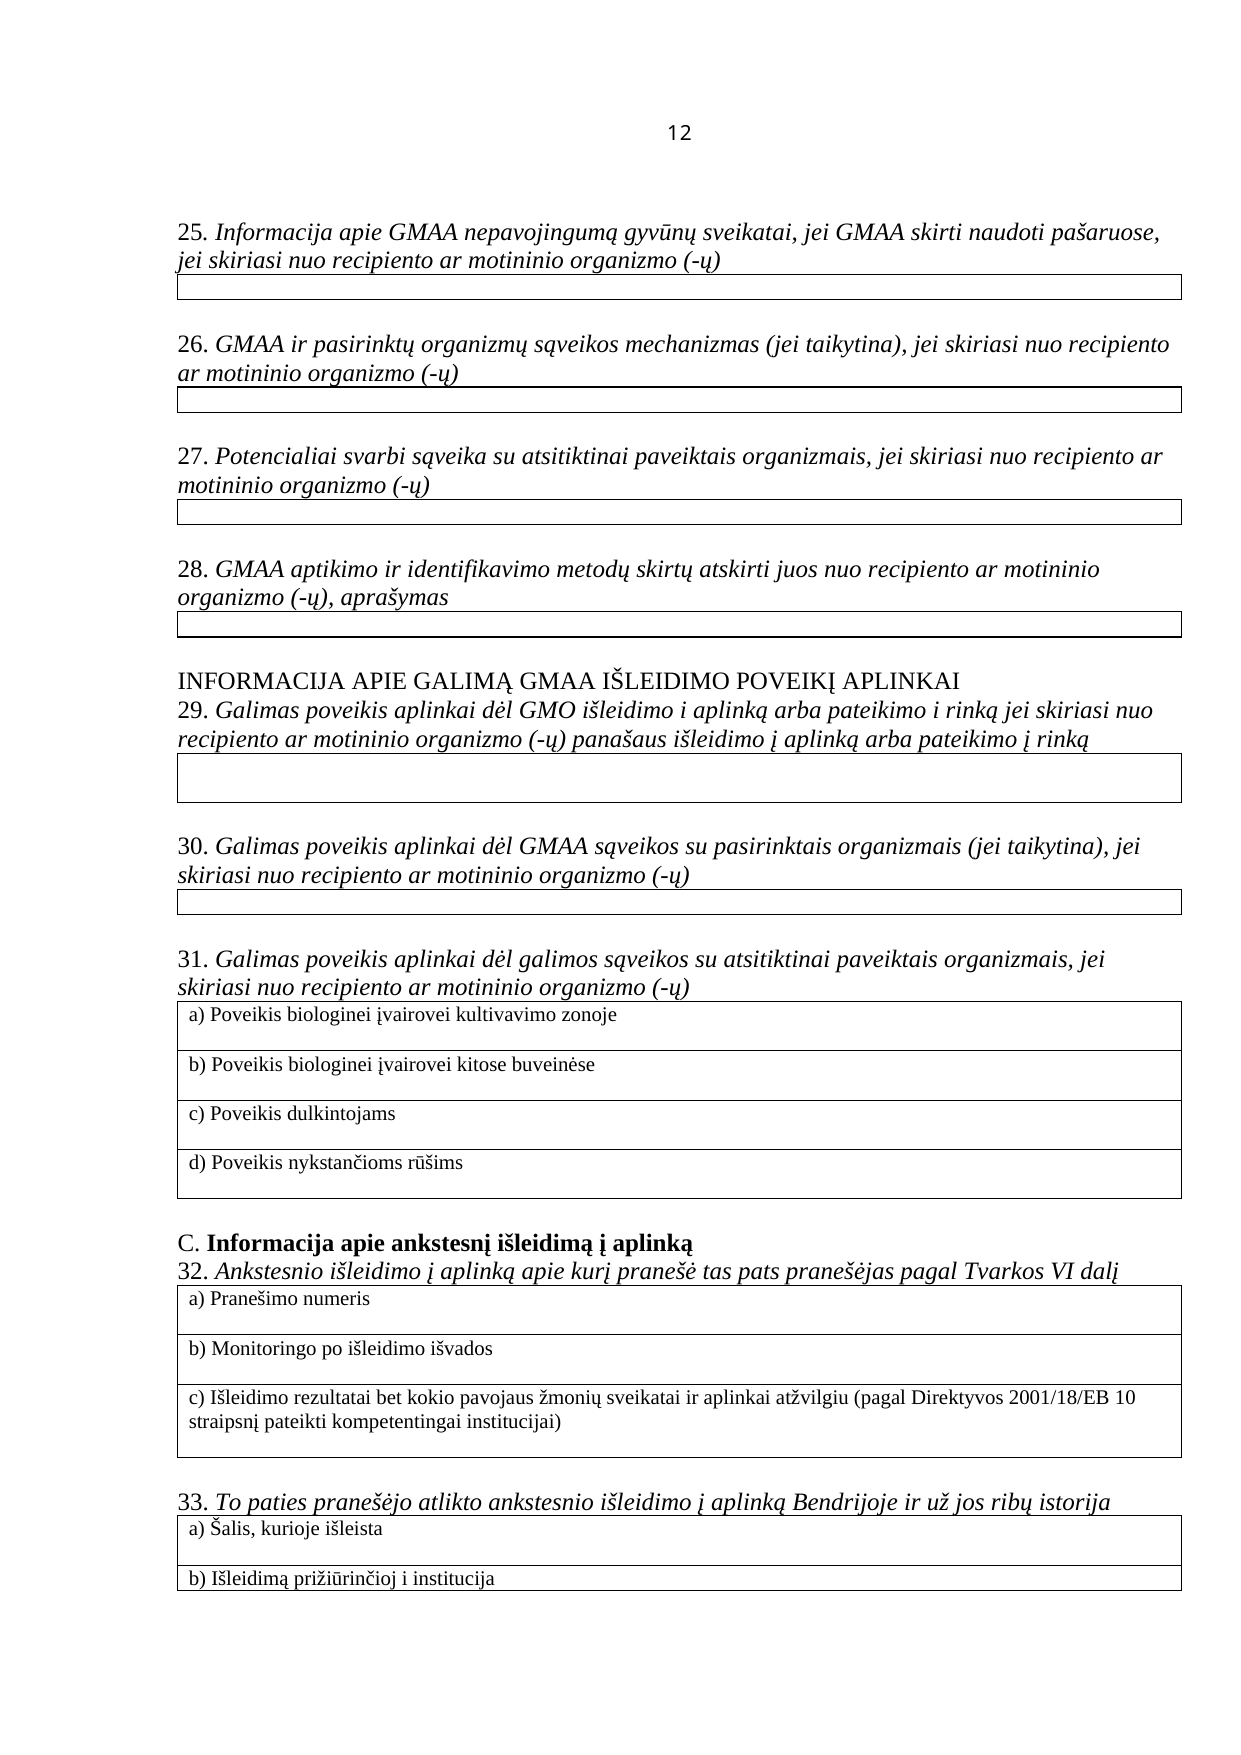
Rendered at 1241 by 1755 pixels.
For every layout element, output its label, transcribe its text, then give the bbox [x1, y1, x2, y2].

table_cell b) Poveikis biologinei įvairovei kitose buveinėse [178, 1051, 1181, 1099]
text 25. Informacija apie GMAA nepavojingumą gyvūnų sveikatai, jei GMAA skirti naudoti pašaruose, jei skiriasi nuo recipiento ar motininio organizmo (-ų) [177, 217, 1181, 274]
table_header a) Šalis, kurioje išleista [178, 1516, 1181, 1564]
table_header a) Poveikis biologinei įvairovei kultivavimo zonoje [178, 1002, 1181, 1050]
text 28. GMAA aptikimo ir identifikavimo metodų skirtų atskirti juos nuo recipiento ar motininio organizmo (-ų), aprašymas [177, 554, 1181, 611]
table_header [178, 275, 1181, 299]
text 30. Galimas poveikis aplinkai dėl GMAA sąveikos su pasirinktais organizmais (jei taikytina), jei skiriasi nuo recipiento ar motininio organizmo (-ų) [177, 831, 1181, 889]
table_cell c) Poveikis dulkintojams [178, 1101, 1181, 1149]
text 26. GMAA ir pasirinktų organizmų sąveikos mechanizmas (jei taikytina), jei skiriasi nuo recipiento ar motininio organizmo (-ų) [177, 329, 1181, 386]
table_cell d) Poveikis nykstančioms rūšims [178, 1150, 1181, 1198]
text INFORMACIJA APIE GALIMĄ GMAA IŠLEIDIMO POVEIKĮ APLINKAI [177, 666, 1181, 695]
text 32. Ankstesnio išleidimo į aplinką apie kurį pranešė tas pats pranešėjas pagal Tvarkos VI dalį [177, 1256, 1181, 1285]
table_header [178, 754, 1181, 802]
text 29. Galimas poveikis aplinkai dėl GMO išleidimo i aplinką arba pateikimo i rinką jei skiriasi nuo recipiento ar motininio organizmo (-ų) panašaus išleidimo į aplinką arba pateikimo į rinką [177, 695, 1181, 752]
text C. Informacija apie ankstesnį išleidimą į aplinką [177, 1228, 1181, 1256]
table_header [178, 500, 1181, 524]
table_header [178, 612, 1181, 636]
text 33. To paties pranešėjo atlikto ankstesnio išleidimo į aplinką Bendrijoje ir už jos ribų istorija [177, 1487, 1181, 1515]
table_header [178, 890, 1181, 914]
text 31. Galimas poveikis aplinkai dėl galimos sąveikos su atsitiktinai paveiktais organizmais, jei skiriasi nuo recipiento ar motininio organizmo (-ų) [177, 944, 1181, 1001]
text 27. Potencialiai svarbi sąveika su atsitiktinai paveiktais organizmais, jei skiriasi nuo recipiento ar motininio organizmo (-ų) [177, 441, 1181, 499]
table_cell b) Išleidimą prižiūrinčioj i institucija [178, 1566, 1181, 1589]
table_cell b) Monitoringo po išleidimo išvados [178, 1335, 1181, 1383]
table_header [178, 388, 1181, 412]
table_cell c) Išleidimo rezultatai bet kokio pavojaus žmonių sveikatai ir aplinkai atžvilgiu (pagal Direktyvos 2001/18/EB 10 straipsnį pateikti kompetentingai institucijai) [178, 1385, 1181, 1457]
table_header a) Pranešimo numeris [178, 1286, 1181, 1334]
